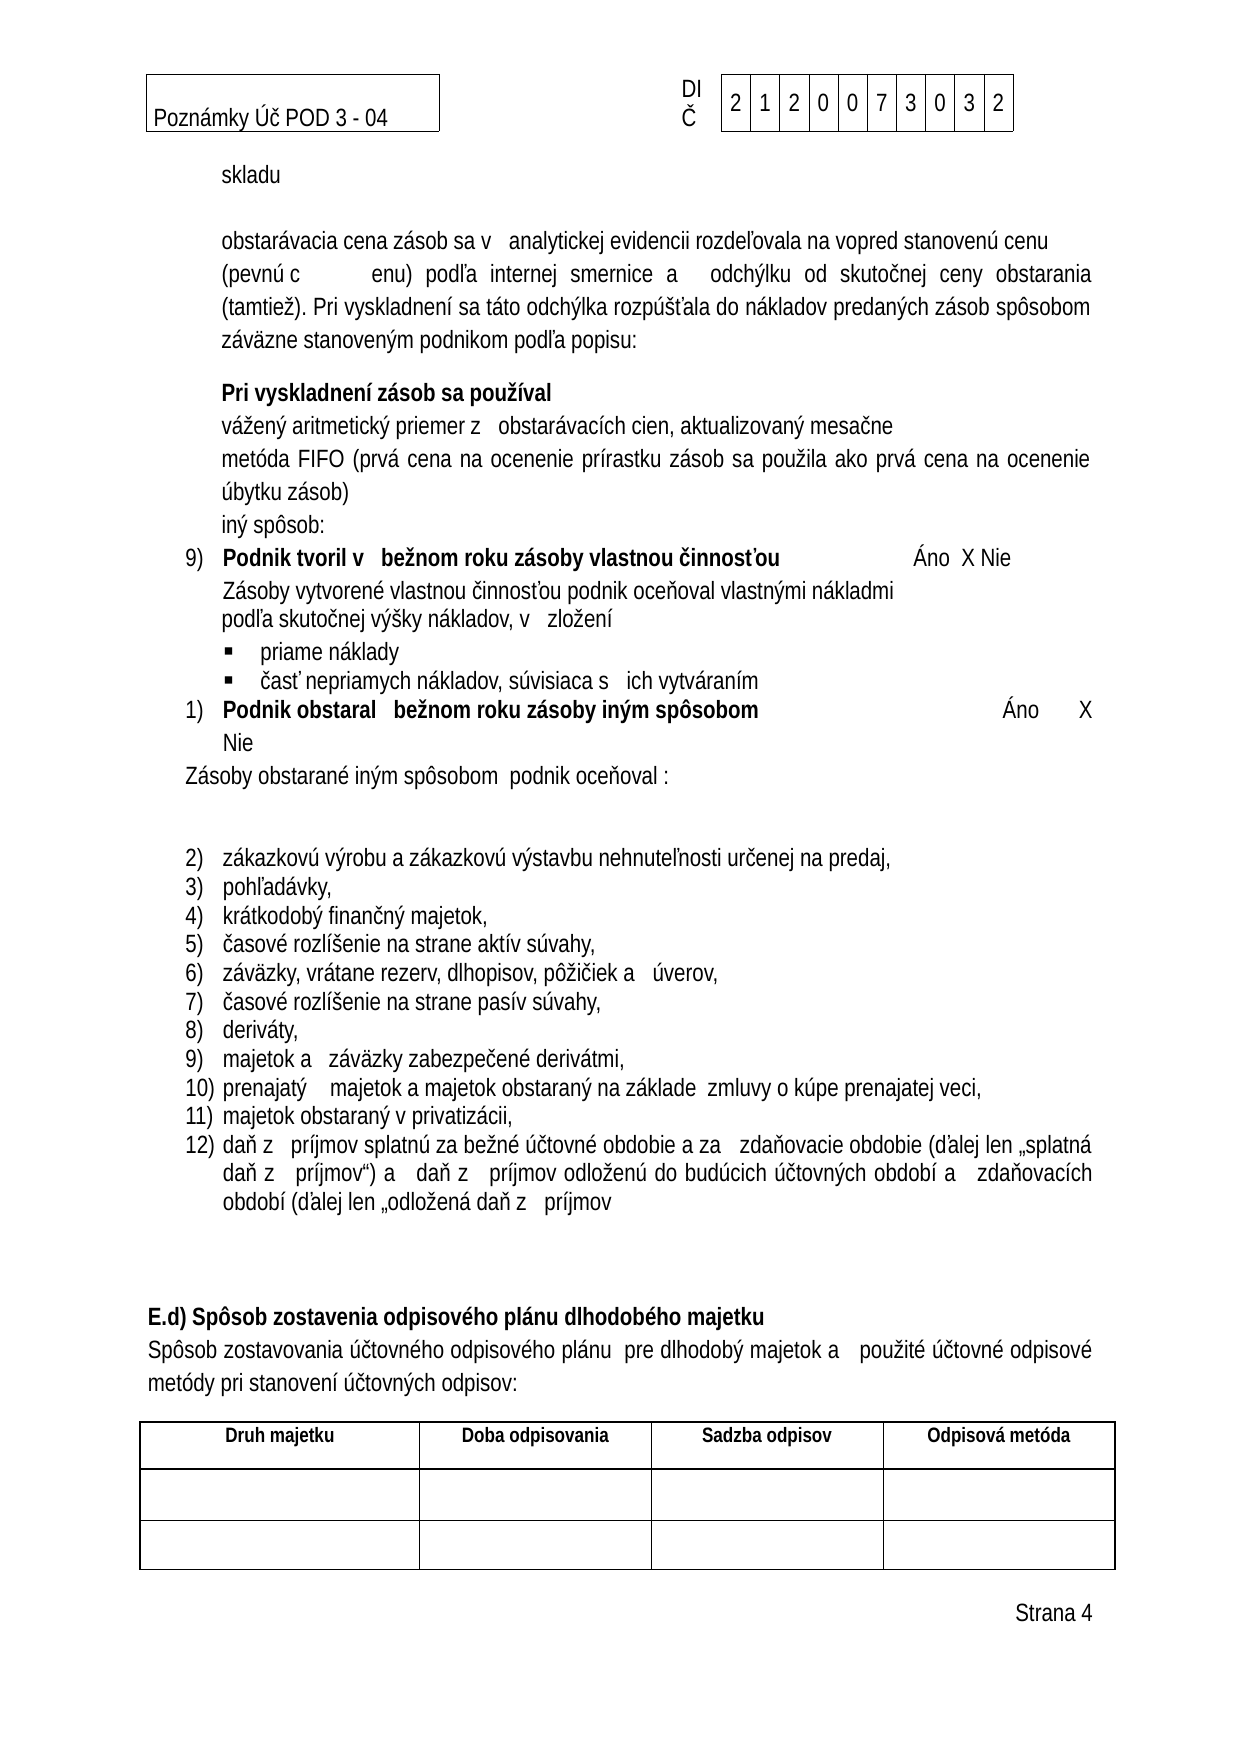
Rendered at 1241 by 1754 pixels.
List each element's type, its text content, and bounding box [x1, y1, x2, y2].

text E.d) Spôsob zostavenia odpisového plánu dlhodobého majetku [148, 1302, 1093, 1330]
table_cell [884, 1521, 1114, 1569]
text Zásoby vytvorené vlastnou činnosťou podnik oceňoval vlastnými nákladmi [223, 576, 1093, 604]
list Podnik obstaral bežnom roku zásoby iným spôsobom Áno X Nie [185, 695, 1093, 757]
list daň z príjmov splatnú za bežné účtovné obdobie a za zdaňovacie obdobie (ďalej len „splatná daň z príjmov“) a daň z príjmov odloženú do budúcich účtovných období a zdaňovacích období (ďalej len „odložená daň z príjmov [185, 1130, 1093, 1216]
text vážený aritmetický priemer z obstarávacích cien, aktualizovaný mesačne [148, 411, 1093, 440]
text obstarávacia cena zásob sa v analytickej evidencii rozdeľovala na vopred stanovenú cenu [221, 226, 1093, 254]
table_header Odpisová metóda [884, 1423, 1114, 1468]
list majetok a záväzky zabezpečené derivátmi, [185, 1044, 1093, 1072]
table_cell [141, 1470, 419, 1520]
list priame náklady [223, 637, 1093, 666]
text Pri vyskladnení zásob sa používal [148, 378, 1093, 407]
list časť nepriamych nákladov, súvisiaca s ich vytváraním [223, 666, 1093, 695]
list pohľadávky, [185, 872, 1093, 901]
table_cell [420, 1470, 651, 1520]
text Zásoby obstarané iným spôsobom podnik oceňoval : [185, 761, 1093, 789]
text Spôsob zostavovania účtovného odpisového plánu pre dlhodobý majetok a použité účtovné odpisové metódy pri stanovení účtovných odpisov: [148, 1334, 1093, 1396]
table_header Druh majetku [141, 1423, 419, 1468]
table_cell [141, 1521, 419, 1569]
table_cell [652, 1521, 883, 1569]
list Podnik tvoril v bežnom roku zásoby vlastnou činnosťou Áno X Nie [185, 543, 1093, 572]
list majetok obstaraný v privatizácii, [185, 1101, 1093, 1130]
table_cell [652, 1470, 883, 1520]
text iný spôsob: [148, 510, 1093, 539]
list zákazkovú výrobu a zákazkovú výstavbu nehnuteľnosti určenej na predaj, [185, 843, 1093, 872]
text skladu [221, 160, 1093, 189]
table_header Sadzba odpisov [652, 1423, 883, 1468]
text podľa skutočnej výšky nákladov, v zložení [185, 604, 1093, 633]
list záväzky, vrátane rezerv, dlhopisov, pôžičiek a úverov, [185, 958, 1093, 987]
table_cell [884, 1470, 1114, 1520]
list deriváty, [185, 1015, 1093, 1044]
text metóda FIFO (prvá cena na ocenenie prírastku zásob sa použila ako prvá cena na ocenenie úbytku zásob) [221, 444, 1093, 506]
list krátkodobý finančný majetok, [185, 901, 1093, 929]
list prenajatý majetok a majetok obstaraný na základe zmluvy o kúpe prenajatej veci, [185, 1072, 1093, 1101]
table_cell [420, 1521, 651, 1569]
text (pevnú c enu) podľa internej smernice a odchýlku od skutočnej ceny obstarania (tamtiež). Pri vyskladnení sa táto odchýlka rozpúšťala do nákladov predaných zásob spôsobom záväzne stanoveným podnikom podľa popisu: [221, 259, 1093, 353]
list časové rozlíšenie na strane pasív súvahy, [185, 987, 1093, 1015]
list časové rozlíšenie na strane aktív súvahy, [185, 929, 1093, 958]
table_header Doba odpisovania [420, 1423, 651, 1468]
